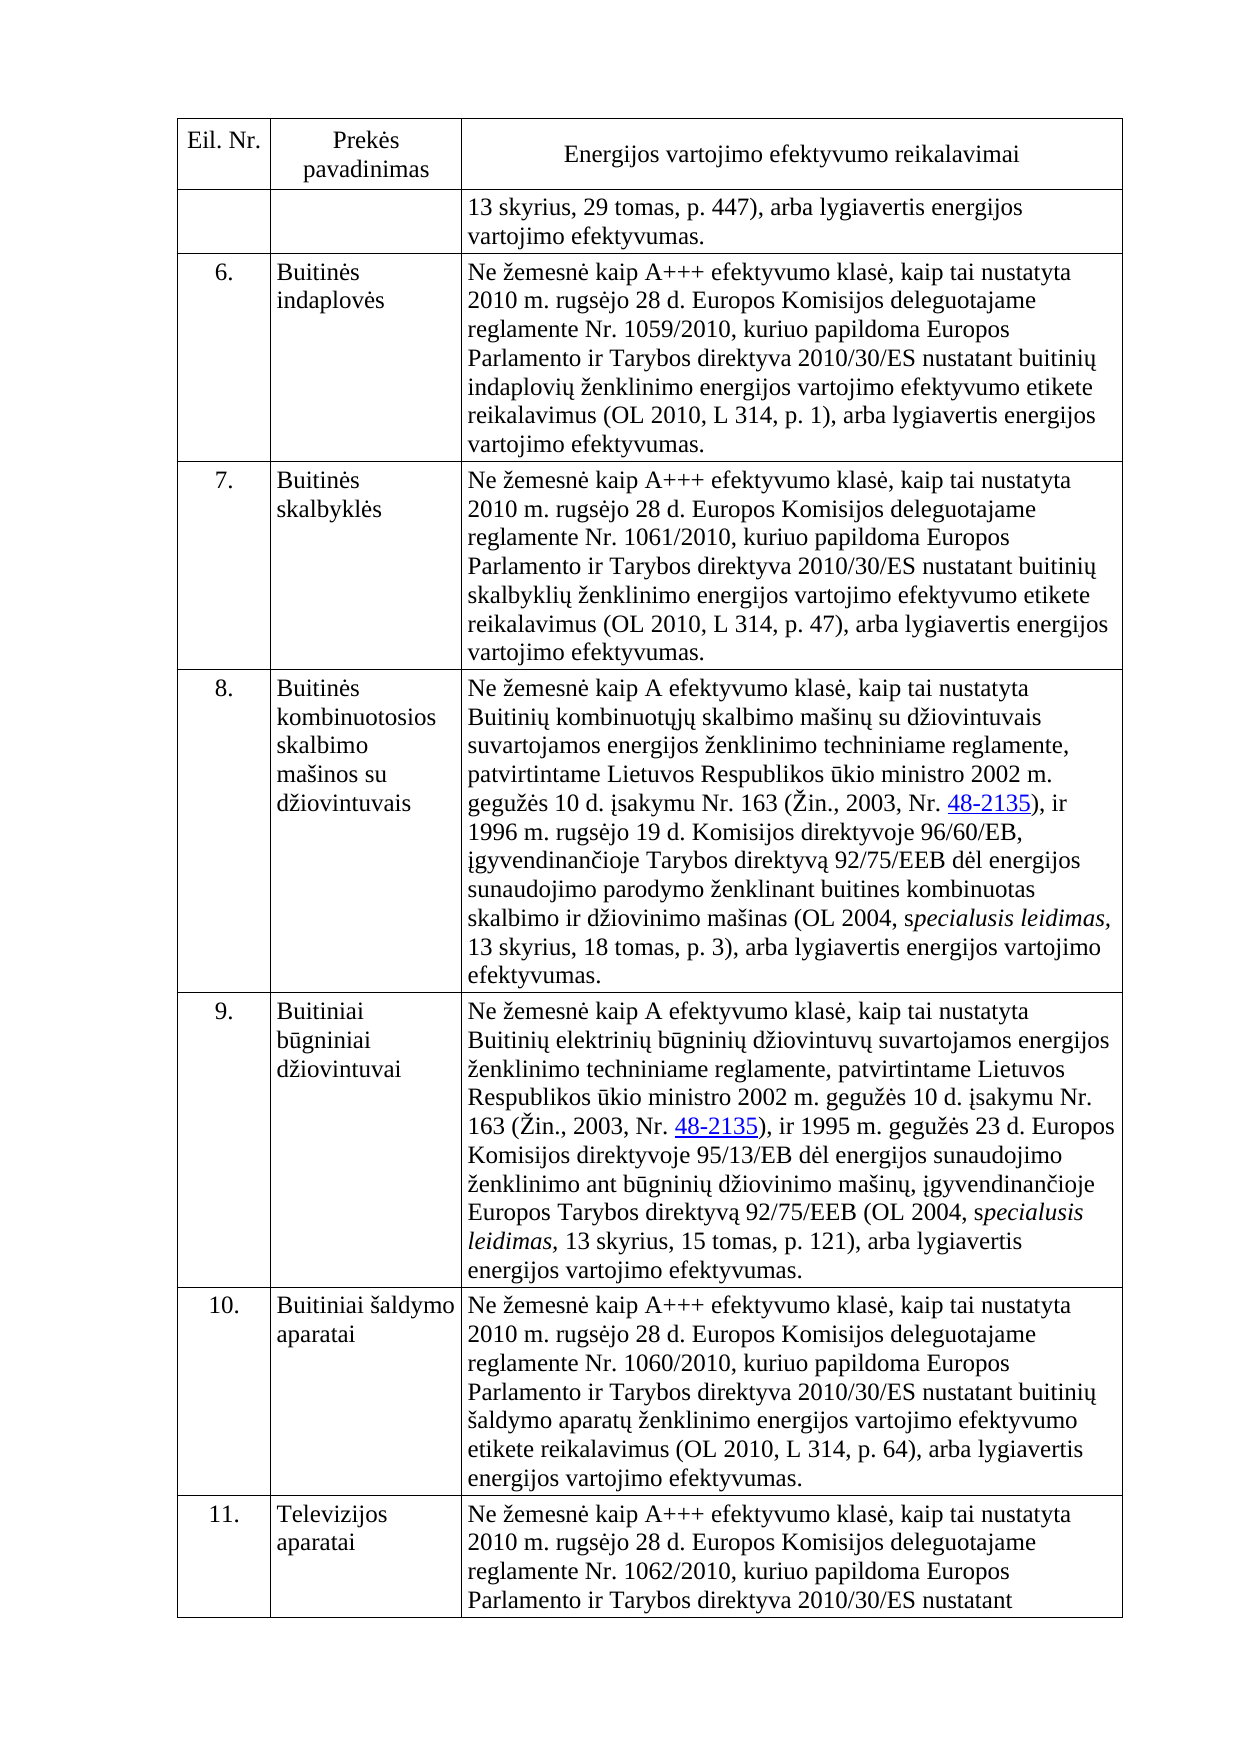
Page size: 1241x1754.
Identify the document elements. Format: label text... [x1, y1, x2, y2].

table_cell Ne žemesnė kaip A+++ efektyvumo klasė, kaip tai nustatyta 2010 m. rugsėjo 28 d. Europos Komisijos deleguotajame reglamente Nr. 1060/2010, kuriuo papildoma Europos Parlamento ir Tarybos direktyva 2010/30/ES nustatant buitinių šaldymo aparatų ženklinimo energijos vartojimo efektyvumo etikete reikalavimus (OL 2010, L 314, p. 64), arba lygiavertis energijos vartojimo efektyvumas. [462, 1288, 1122, 1495]
table_cell 9. [178, 993, 270, 1287]
table_cell Buitinės skalbyklės [271, 462, 461, 669]
table_cell 7. [178, 462, 270, 669]
table_cell Ne žemesnė kaip A+++ efektyvumo klasė, kaip tai nustatyta 2010 m. rugsėjo 28 d. Europos Komisijos deleguotajame reglamente Nr. 1062/2010, kuriuo papildoma Europos Parlamento ir Tarybos direktyva 2010/30/ES nustatant [462, 1496, 1122, 1617]
table_cell Buitiniai šaldymo aparatai [271, 1288, 461, 1495]
table_cell Ne žemesnė kaip A+++ efektyvumo klasė, kaip tai nustatyta 2010 m. rugsėjo 28 d. Europos Komisijos deleguotajame reglamente Nr. 1059/2010, kuriuo papildoma Europos Parlamento ir Tarybos direktyva 2010/30/ES nustatant buitinių indaplovių ženklinimo energijos vartojimo efektyvumo etikete reikalavimus (OL 2010, L 314, p. 1), arba lygiavertis energijos vartojimo efektyvumas. [462, 254, 1122, 461]
table_cell 11. [178, 1496, 270, 1617]
table_cell Buitinės kombinuotosios skalbimo mašinos su džiovintuvais [271, 670, 461, 992]
table_cell Buitinės indaplovės [271, 254, 461, 461]
table_cell 10. [178, 1288, 270, 1495]
table_cell Buitiniai būgniniai džiovintuvai [271, 993, 461, 1287]
table_cell 13 skyrius, 29 tomas, p. 447), arba lygiavertis energijos vartojimo efektyvumas. [462, 190, 1122, 253]
table_cell 8. [178, 670, 270, 992]
table_cell [178, 190, 270, 253]
table_header Prekės pavadinimas [271, 119, 461, 188]
table_cell Ne žemesnė kaip A efektyvumo klasė, kaip tai nustatyta Buitinių kombinuotųjų skalbimo mašinų su džiovintuvais suvartojamos energijos ženklinimo techniniame reglamente, patvirtintame Lietuvos Respublikos ūkio ministro 2002 m. gegužės 10 d. įsakymu Nr. 163 (Žin., 2003, Nr. 48-2135), ir 1996 m. rugsėjo 19 d. Komisijos direktyvoje 96/60/EB, įgyvendinančioje Tarybos direktyvą 92/75/EEB dėl energijos sunaudojimo parodymo ženklinant buitines kombinuotas skalbimo ir džiovinimo mašinas (OL 2004, specialusis leidimas, 13 skyrius, 18 tomas, p. 3), arba lygiavertis energijos vartojimo efektyvumas. [462, 670, 1122, 992]
table_cell Ne žemesnė kaip A efektyvumo klasė, kaip tai nustatyta Buitinių elektrinių būgninių džiovintuvų suvartojamos energijos ženklinimo techniniame reglamente, patvirtintame Lietuvos Respublikos ūkio ministro 2002 m. gegužės 10 d. įsakymu Nr. 163 (Žin., 2003, Nr. 48-2135), ir 1995 m. gegužės 23 d. Europos Komisijos direktyvoje 95/13/EB dėl energijos sunaudojimo ženklinimo ant būgninių džiovinimo mašinų, įgyvendinančioje Europos Tarybos direktyvą 92/75/EEB (OL 2004, specialusis leidimas, 13 skyrius, 15 tomas, p. 121), arba lygiavertis energijos vartojimo efektyvumas. [462, 993, 1122, 1287]
table_cell Televizijos aparatai [271, 1496, 461, 1617]
table_header Energijos vartojimo efektyvumo reikalavimai [462, 119, 1122, 188]
table_cell 6. [178, 254, 270, 461]
table_header Eil. Nr. [178, 119, 270, 188]
table_cell [271, 190, 461, 253]
table_cell Ne žemesnė kaip A+++ efektyvumo klasė, kaip tai nustatyta 2010 m. rugsėjo 28 d. Europos Komisijos deleguotajame reglamente Nr. 1061/2010, kuriuo papildoma Europos Parlamento ir Tarybos direktyva 2010/30/ES nustatant buitinių skalbyklių ženklinimo energijos vartojimo efektyvumo etikete reikalavimus (OL 2010, L 314, p. 47), arba lygiavertis energijos vartojimo efektyvumas. [462, 462, 1122, 669]
